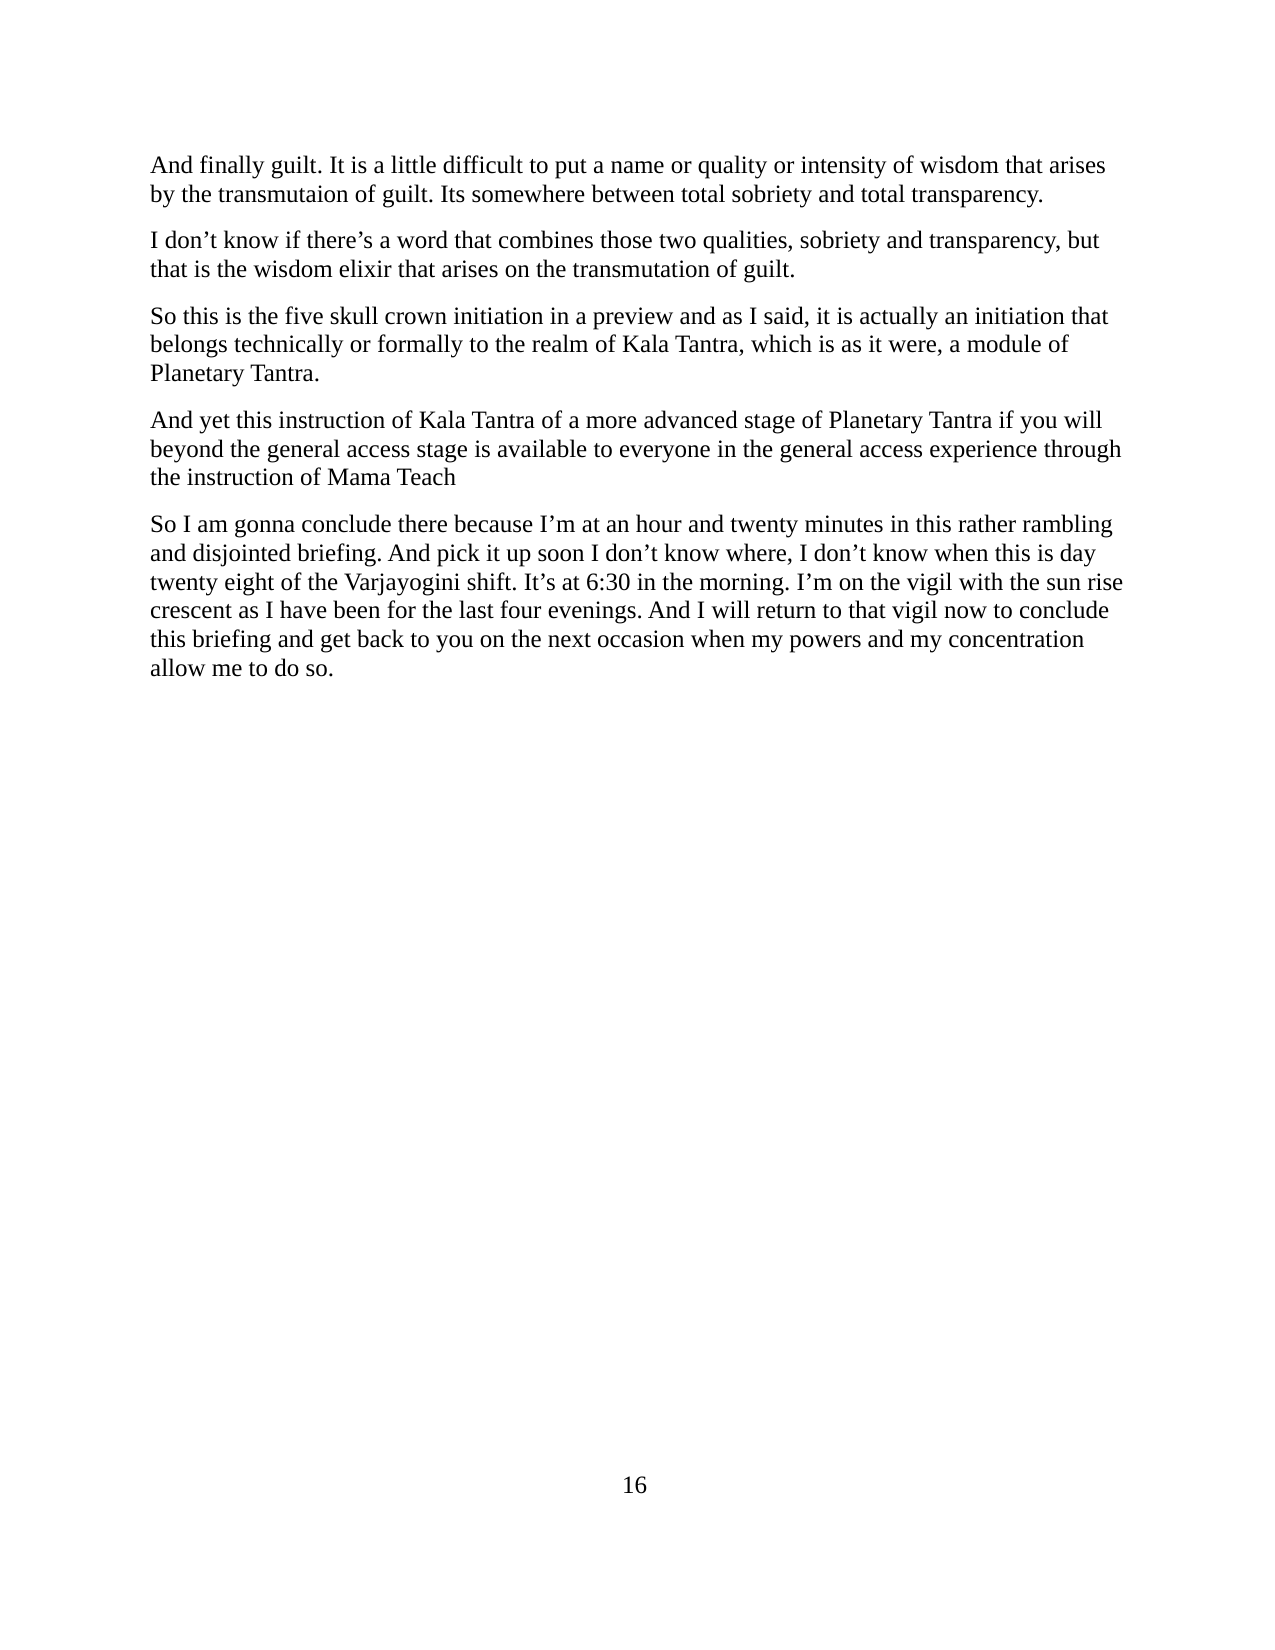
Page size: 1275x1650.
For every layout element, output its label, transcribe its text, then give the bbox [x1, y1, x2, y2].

text So I am gonna conclude there because I’m at an hour and twenty minutes in this rather rambling and disjointed briefing. And pick it up soon I don’t know where, I don’t know when this is day twenty eight of the Varjayogini shift. It’s at 6:30 in the morning. I’m on the vigil with the sun rise crescent as I have been for the last four evenings. And I will return to that vigil now to conclude this briefing and get back to you on the next occasion when my powers and my concentration allow me to do so. [150, 509, 1125, 682]
text I don’t know if there’s a word that combines those two qualities, sobriety and transparency, but that is the wisdom elixir that arises on the transmutation of guilt. [150, 225, 1125, 283]
text And finally guilt. It is a little difficult to put a name or quality or intensity of wisdom that arises by the transmutaion of guilt. Its somewhere between total sobriety and total transparency. [150, 150, 1125, 207]
text So this is the five skull crown initiation in a preview and as I said, it is actually an initiation that belongs technically or formally to the realm of Kala Tantra, which is as it were, a module of Planetary Tantra. [150, 301, 1125, 387]
text And yet this instruction of Kala Tantra of a more advanced stage of Planetary Tantra if you will beyond the general access stage is available to everyone in the general access experience through the instruction of Mama Teach [150, 405, 1125, 491]
